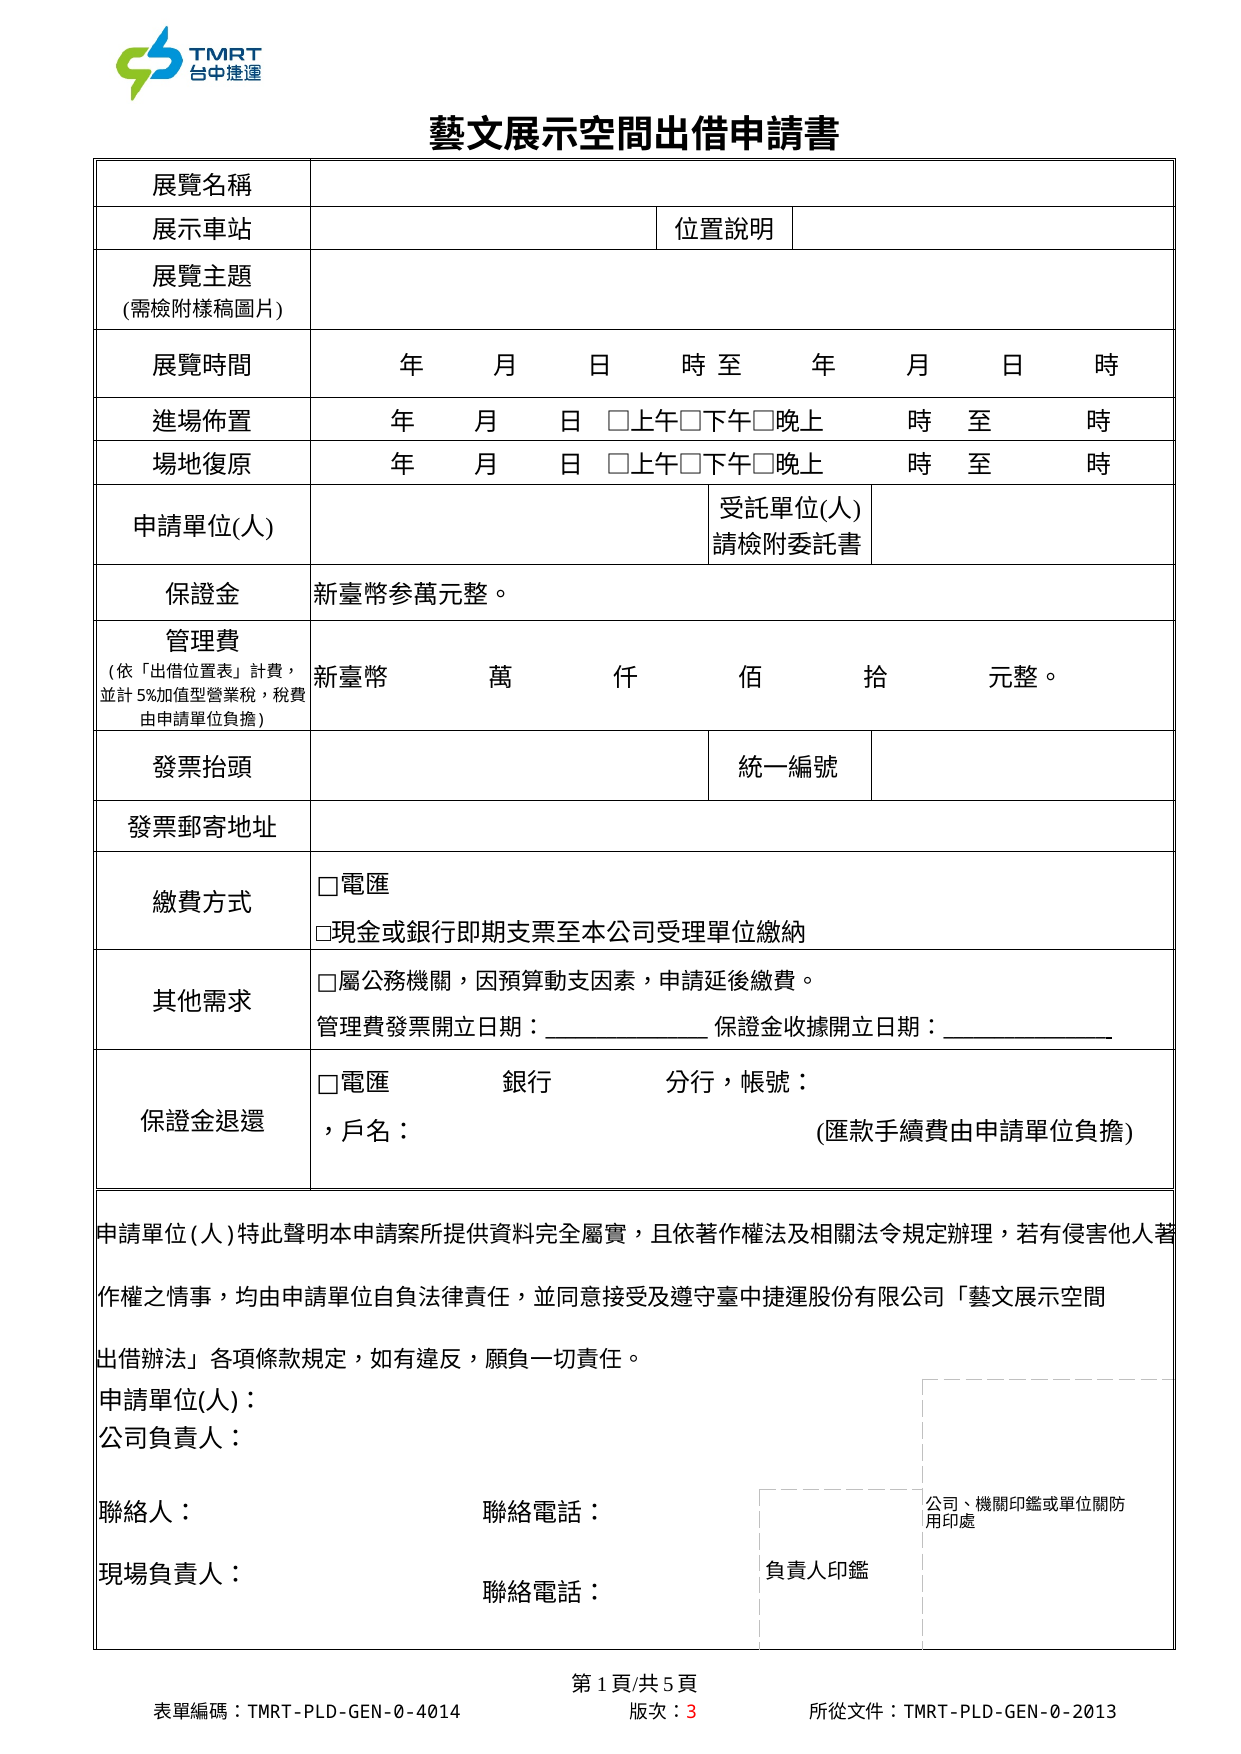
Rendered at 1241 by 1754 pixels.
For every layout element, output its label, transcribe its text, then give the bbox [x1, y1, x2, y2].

table_cell [311, 731, 708, 799]
table_cell □電匯 銀行 分行，帳號： ，戶名： (匯款手續費由申請單位負擔) [311, 1050, 1173, 1188]
table_cell □屬公務機關，因預算動支因素，申請延後繳費。 管理費發票開立日期：________________ 保證金收據開立日期：________________ [311, 950, 1173, 1049]
table_cell [311, 801, 1173, 851]
table_cell 聯絡電話： [479, 1530, 759, 1649]
table_cell 公司負責人： [97, 1418, 922, 1489]
table_cell 發票郵寄地址 [97, 801, 310, 851]
table_cell 展覽時間 [97, 330, 310, 397]
table_cell 新臺幣参萬元整。 [311, 565, 1173, 620]
table_cell 展示車站 [97, 207, 310, 249]
table_cell [793, 207, 1173, 249]
table_cell 申請單位(人) [97, 485, 310, 564]
table_cell 申請單位(人)： [97, 1379, 922, 1418]
table_cell 位置說明 [657, 207, 792, 249]
table_cell 年 月 日 時 至 年 月 日 時 [311, 330, 1173, 397]
table_cell 展覽主題 (需檢附樣稿圖片) [97, 250, 310, 328]
table_cell [872, 731, 1173, 799]
table_cell 統一編號 [709, 731, 871, 799]
table_cell [311, 250, 1173, 328]
table_cell 新臺幣 萬 仟 佰 拾 元整。 [311, 621, 1173, 730]
table_cell 保證金 [97, 565, 310, 620]
table_cell 受託單位(人) 請檢附委託書 [709, 485, 871, 564]
table_cell 繳費方式 [97, 852, 310, 949]
table_cell 管理費 (依「出借位置表」計費，並計5%加值型營業稅，稅費由申請單位負擔) [97, 621, 310, 730]
table_cell 發票抬頭 [97, 731, 310, 799]
table_cell 保證金退還 [97, 1050, 310, 1188]
table_cell 申請單位(人)特此聲明本申請案所提供資料完全屬實，且依著作權法及相關法令規定辦理，若有侵害他人著作權之情事，均由申請單位自負法律責任，並同意接受及遵守臺中捷運股份有限公司「藝文展示空間 出借辦法」各項條款規定，如有違反，願負一切責任。 [97, 1191, 1173, 1378]
table_cell 聯絡人： [97, 1489, 479, 1530]
table_cell 場地復原 [97, 441, 310, 484]
table_cell 年 月 日 □上午□下午□晚上 時 至 時 [311, 398, 1173, 440]
table_cell [311, 485, 708, 564]
table_cell [311, 161, 1173, 206]
table_cell 公司、機關印鑑或單位關防 用印處 [922, 1379, 1173, 1649]
table_cell 現場負責人： [97, 1530, 479, 1649]
table_cell □電匯 □現金或銀行即期支票至本公司受理單位繳納 [311, 852, 1173, 949]
table_cell 展覽名稱 [97, 161, 310, 206]
table_cell 其他需求 [97, 950, 310, 1049]
table_cell [311, 207, 656, 249]
table_cell [872, 485, 1173, 564]
table_cell 年 月 日 □上午□下午□晚上 時 至 時 [311, 441, 1173, 484]
table_cell 負責人印鑑 [759, 1489, 922, 1649]
table_cell 聯絡電話： [479, 1489, 759, 1530]
table_cell 進場佈置 [97, 398, 310, 440]
table_header 藝文展示空間出借申請書 [95, 104, 1175, 158]
